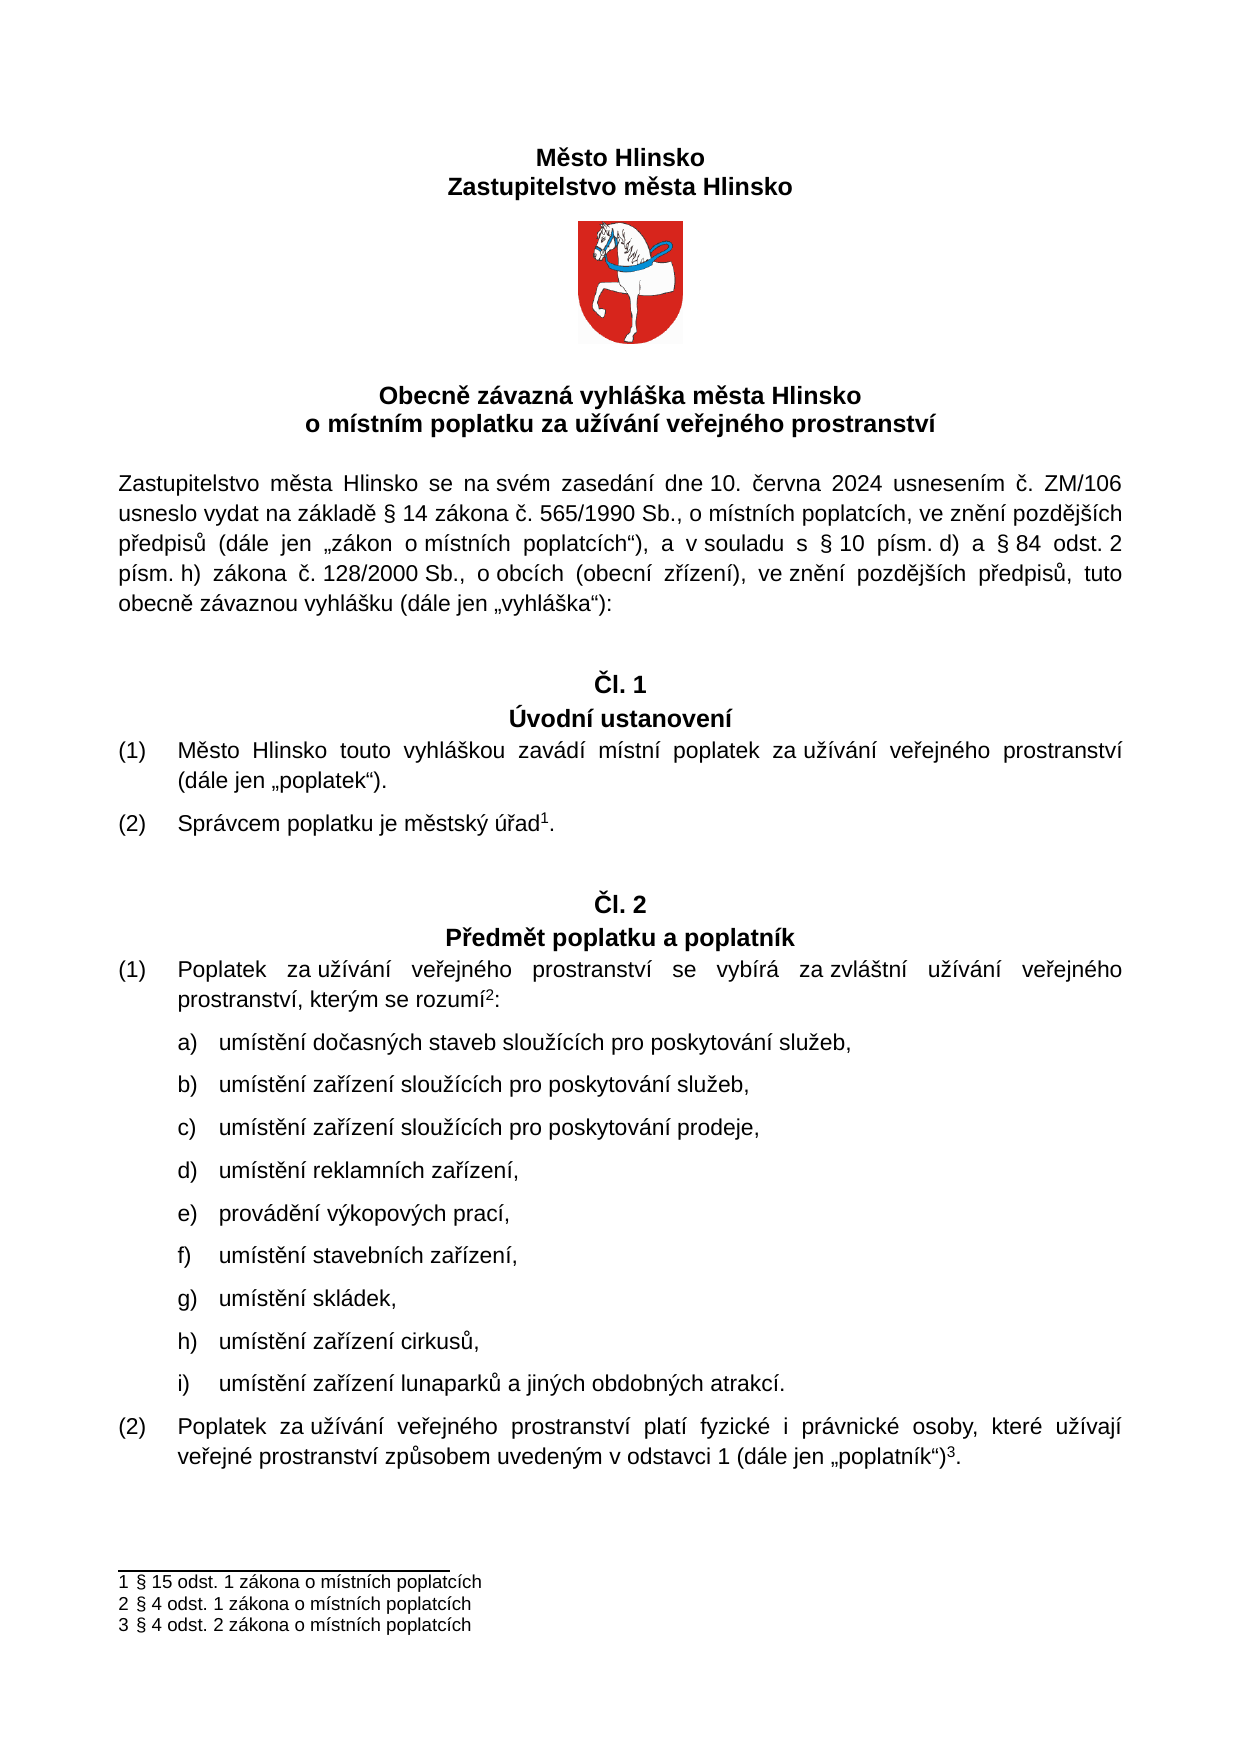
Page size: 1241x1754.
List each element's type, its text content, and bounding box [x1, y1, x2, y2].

list Správcem poplatku je městský úřad. [118, 809, 1122, 836]
subtitle Obecně závazná vyhláška města Hlinsko o místním poplatku za užívání veřejného prostranství [118, 381, 1122, 438]
list umístění zařízení cirkusů, [177, 1328, 1122, 1354]
list umístění zařízení sloužících pro poskytování služeb, [177, 1071, 1122, 1098]
text Město Hlinsko Zastupitelstvo města Hlinsko [118, 143, 1122, 201]
list § 15 odst. 1 zákona o místních poplatcích [118, 1571, 1122, 1592]
subtitle Čl. 2 Předmět poplatku a poplatník [118, 890, 1122, 951]
list § 4 odst. 1 zákona o místních poplatcích [118, 1592, 1122, 1614]
list umístění stavebních zařízení, [177, 1242, 1122, 1268]
list Město Hlinsko touto vyhláškou zavádí místní poplatek za užívání veřejného prostranství (dále jen „poplatek“). [118, 737, 1122, 793]
list provádění výkopových prací, [177, 1199, 1122, 1226]
list Poplatek za užívání veřejného prostranství platí fyzické i právnické osoby, které užívají veřejné prostranství způsobem uvedeným v odstavci 1 (dále jen „poplatník“). [118, 1413, 1122, 1469]
list umístění skládek, [177, 1285, 1122, 1311]
list umístění reklamních zařízení, [177, 1157, 1122, 1183]
list § 4 odst. 2 zákona o místních poplatcích [118, 1614, 1122, 1635]
list Poplatek za užívání veřejného prostranství se vybírá za zvláštní užívání veřejného prostranství, kterým se rozumí: [118, 956, 1122, 1012]
list umístění zařízení sloužících pro poskytování prodeje, [177, 1114, 1122, 1140]
subtitle Čl. 1 Úvodní ustanovení [118, 671, 1122, 732]
text Zastupitelstvo města Hlinsko se na svém zasedání dne 10. června 2024 usnesením č. ZM/106 usneslo vydat na základě § 14 zákona č. 565/1990 Sb., o místních poplatcích, ve znění pozdějších předpisů (dále jen „zákon o místních poplatcích“), a v souladu s § 10 písm. d) a § 84 odst. 2 písm. h) zákona č. 128/2000 Sb., o obcích (obecní zřízení), ve znění pozdějších předpisů, tuto obecně závaznou vyhlášku (dále jen „vyhláška“): [118, 469, 1122, 617]
list umístění zařízení lunaparků a jiných obdobných atrakcí. [177, 1370, 1122, 1397]
list umístění dočasných staveb sloužících pro poskytování služeb, [177, 1029, 1122, 1055]
